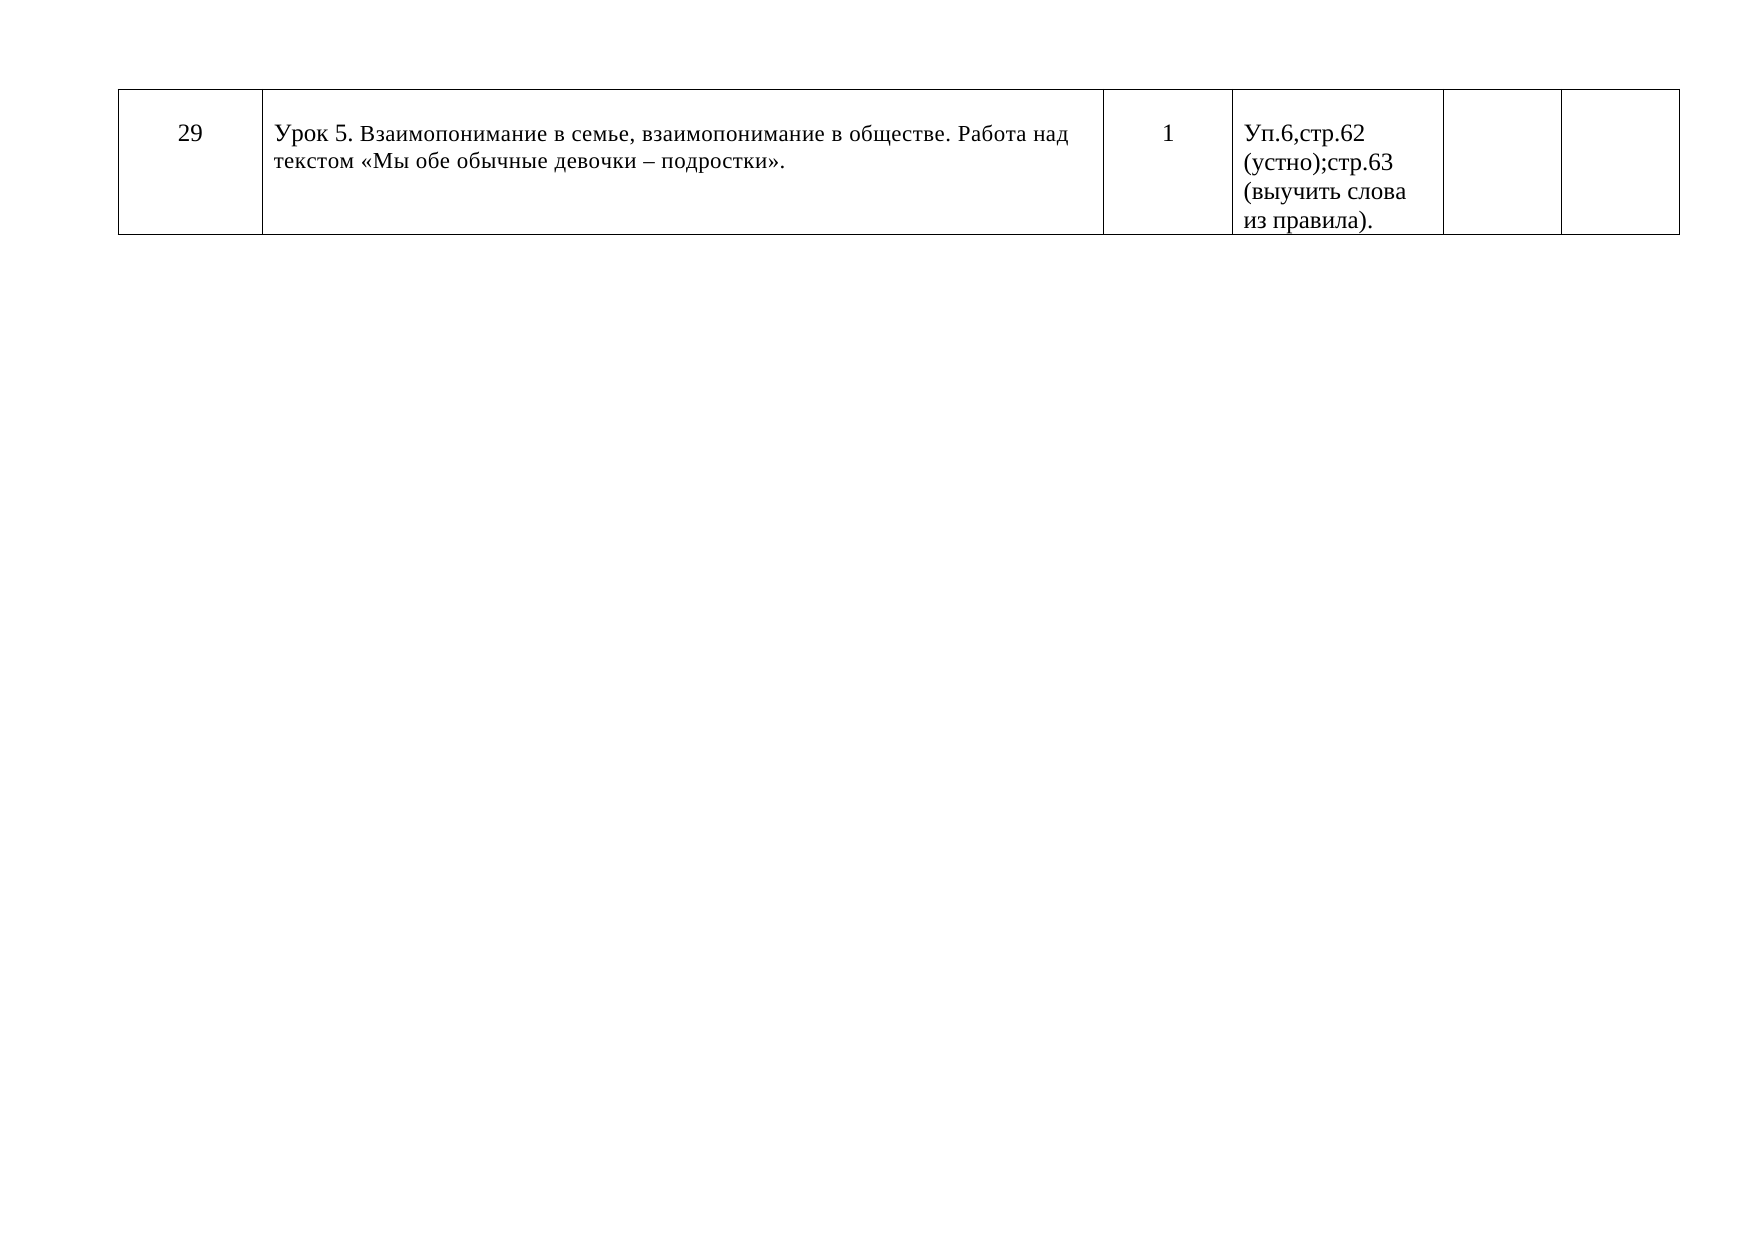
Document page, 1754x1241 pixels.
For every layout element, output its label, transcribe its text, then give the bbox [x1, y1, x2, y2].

table_header 1 [1104, 90, 1232, 233]
table_header 29 [119, 90, 262, 233]
table_header [1562, 90, 1679, 233]
table_header Уп.6,стр.62 (устно);стр.63 (выучить слова из правила). [1233, 90, 1443, 233]
table_header [1444, 90, 1561, 233]
table_header Урок 5. Взаимопонимание в семье, взаимопонимание в обществе. Работа над текстом «Мы обе обычные девочки – подростки». [263, 90, 1103, 233]
